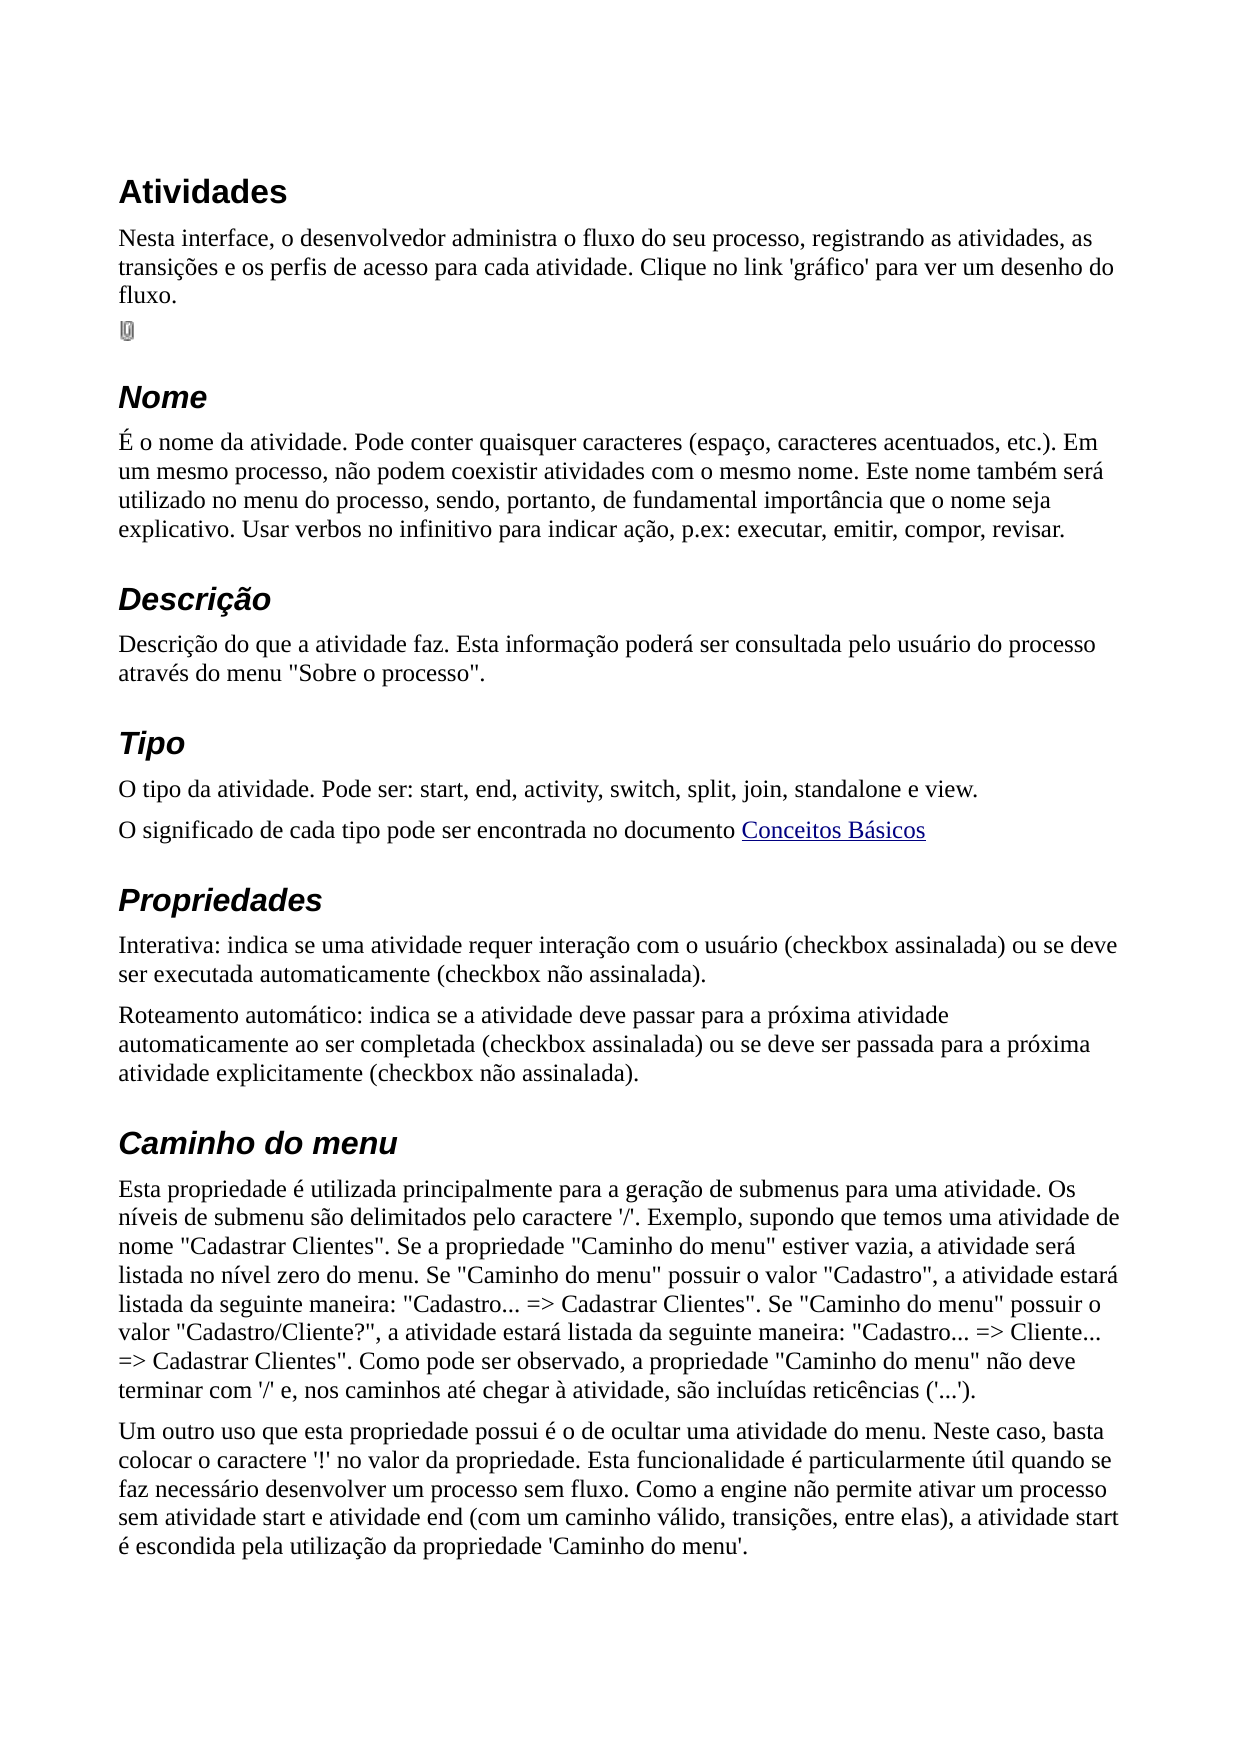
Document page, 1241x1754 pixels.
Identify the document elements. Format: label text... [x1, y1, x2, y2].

text Descrição do que a atividade faz. Esta informação poderá ser consultada pelo usuário do processo através do menu "Sobre o processo". [118, 629, 1122, 687]
text Um outro uso que esta propriedade possui é o de ocultar uma atividade do menu. Neste caso, basta colocar o caractere '!' no valor da propriedade. Esta funcionalidade é particularmente útil quando se faz necessário desenvolver um processo sem fluxo. Como a engine não permite ativar um processo sem atividade start e atividade end (com um caminho válido, transições, entre elas), a atividade start é escondida pela utilização da propriedade 'Caminho do menu'. [118, 1416, 1122, 1560]
text Nesta interface, o desenvolvedor administra o fluxo do seu processo, registrando as atividades, as transições e os perfis de acesso para cada atividade. Clique no link 'gráfico' para ver um desenho do fluxo. [118, 223, 1122, 309]
subtitle Descrição [118, 580, 1122, 617]
text Roteamento automático: indica se a atividade deve passar para a próxima atividade automaticamente ao ser completada (checkbox assinalada) ou se deve ser passada para a próxima atividade explicitamente (checkbox não assinalada). [118, 1001, 1122, 1087]
subtitle Atividades [118, 172, 1122, 211]
text O significado de cada tipo pode ser encontrada no documento Conceitos Básicos [118, 815, 1122, 844]
text É o nome da atividade. Pode conter quaisquer caracteres (espaço, caracteres acentuados, etc.). Em um mesmo processo, não podem coexistir atividades com o mesmo nome. Este nome também será utilizado no menu do processo, sendo, portanto, de fundamental importância que o nome seja explicativo. Usar verbos no infinitivo para indicar ação, p.ex: executar, emitir, compor, revisar. [118, 427, 1122, 542]
subtitle Caminho do menu [118, 1124, 1122, 1161]
subtitle Tipo [118, 724, 1122, 761]
subtitle Nome [118, 378, 1122, 415]
subtitle Propriedades [118, 881, 1122, 918]
text Interativa: indica se uma atividade requer interação com o usuário (checkbox assinalada) ou se deve ser executada automaticamente (checkbox não assinalada). [118, 931, 1122, 988]
text O tipo da atividade. Pode ser: start, end, activity, switch, split, join, standalone e view. [118, 774, 1122, 802]
text Esta propriedade é utilizada principalmente para a geração de submenus para uma atividade. Os níveis de submenu são delimitados pelo caractere '/'. Exemplo, supondo que temos uma atividade de nome "Cadastrar Clientes". Se a propriedade "Caminho do menu" estiver vazia, a atividade será listada no nível zero do menu. Se "Caminho do menu" possuir o valor "Cadastro", a atividade estará listada da seguinte maneira: "Cadastro... => Cadastrar Clientes". Se "Caminho do menu" possuir o valor "Cadastro/Cliente?", a atividade estará listada da seguinte maneira: "Cadastro... => Cliente... => Cadastrar Clientes". Como pode ser observado, a propriedade "Caminho do menu" não deve terminar com '/' e, nos caminhos até chegar à atividade, são incluídas reticências ('...'). [118, 1174, 1122, 1404]
